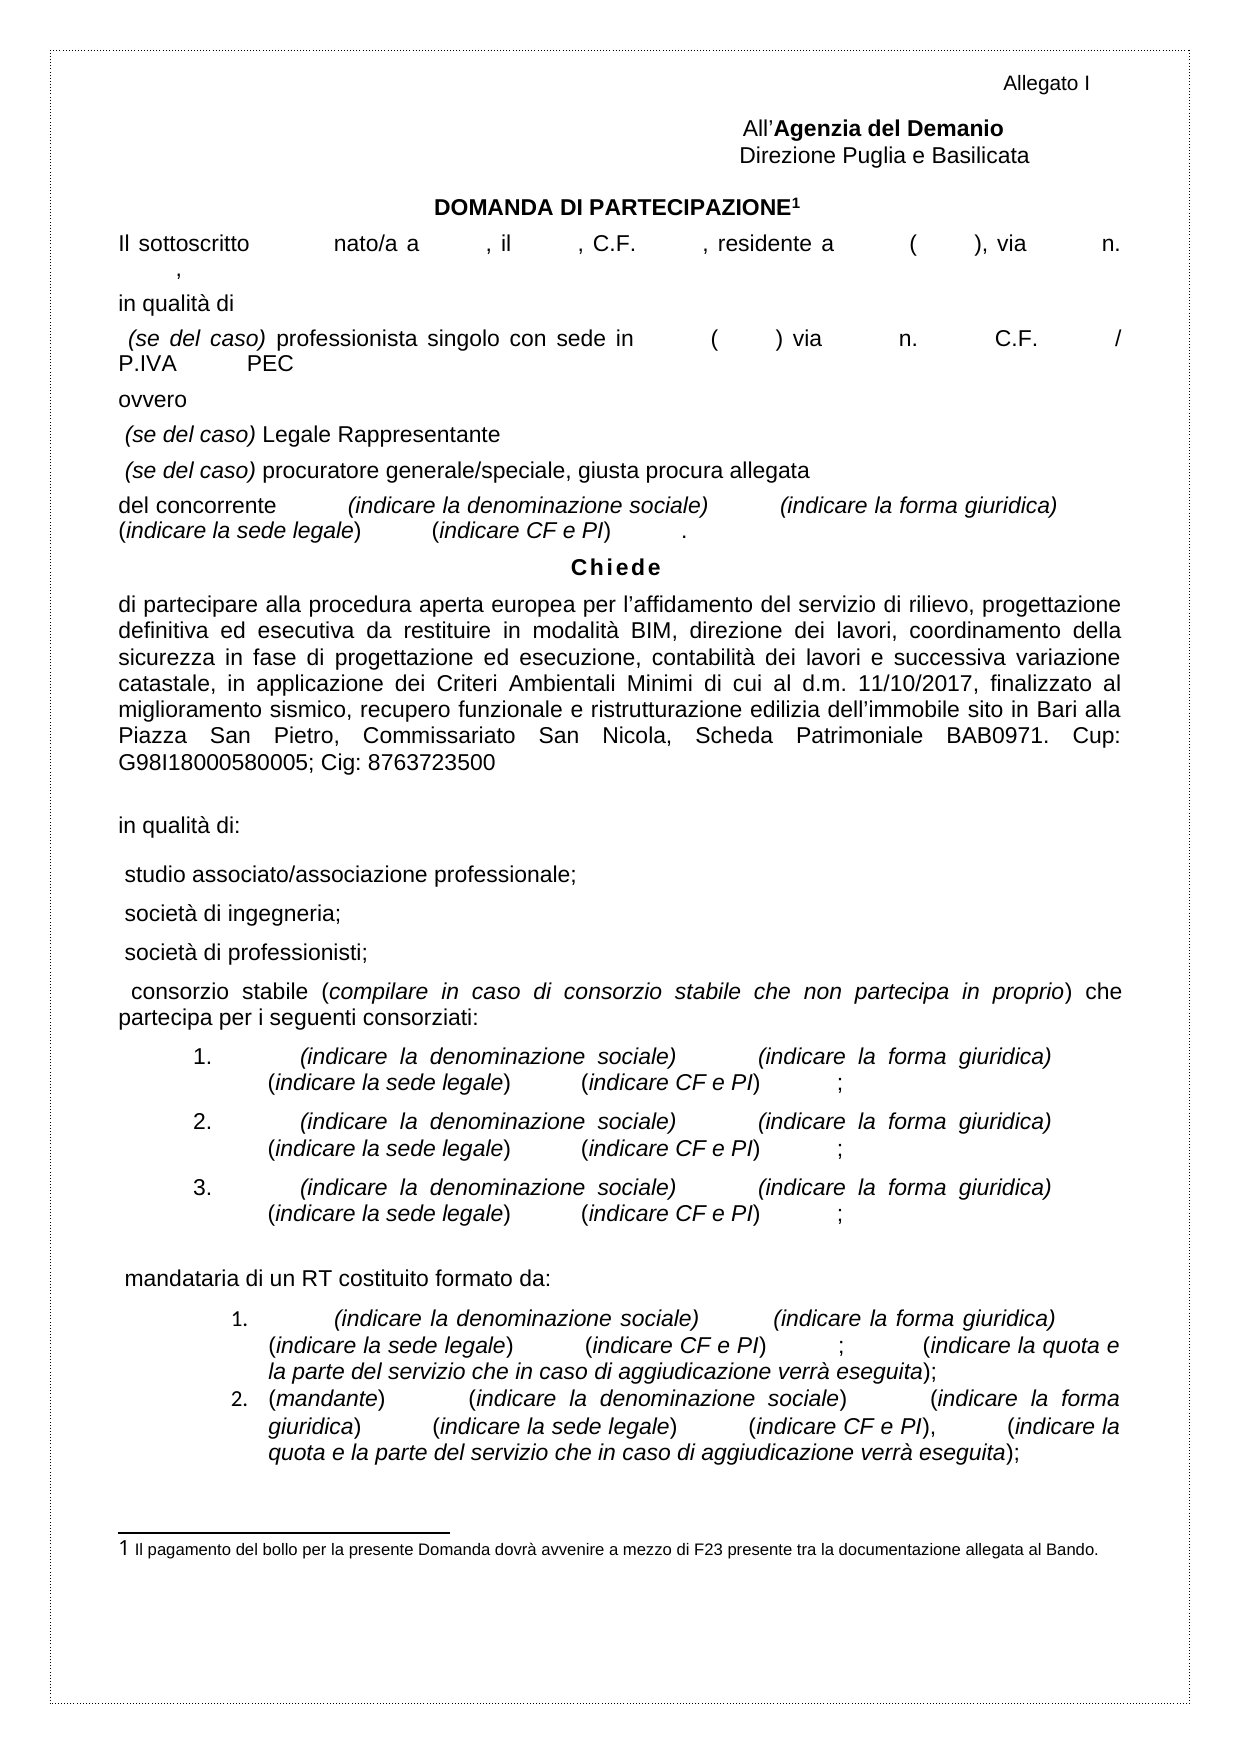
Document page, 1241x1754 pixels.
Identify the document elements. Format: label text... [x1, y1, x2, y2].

text di partecipare alla procedura aperta europea per l’affidamento del servizio di rilievo, progettazione definitiva ed esecutiva da restituire in modalità BIM, direzione dei lavori, coordinamento della sicurezza in fase di progettazione ed esecuzione, contabilità dei lavori e successiva variazione catastale, in applicazione dei Criteri Ambientali Minimi di cui al d.m. 11/10/2017, finalizzato al miglioramento sismico, recupero funzionale e ristrutturazione edilizia dell’immobile sito in Bari alla Piazza San Pietro, Commissariato San Nicola, Scheda Patrimoniale BAB0971. Cup: G98I18000580005; Cig: 8763723500 [118, 591, 1122, 775]
text studio associato/associazione professionale; [118, 861, 1122, 888]
text (se del caso) professionista singolo con sede in ( ) via n. C.F. / P.IVA PEC [118, 327, 1122, 377]
text Il sottoscritto nato/a a , il , C.F. , residente a ( ), via n. , [118, 231, 1122, 281]
list (indicare la denominazione sociale) (indicare la forma giuridica) (indicare la sede legale) (indicare CF e PI) ; (indicare la quota e la parte del servizio che in caso di aggiudicazione verrà eseguita); [231, 1304, 1122, 1384]
list (indicare la denominazione sociale) (indicare la forma giuridica) (indicare la sede legale) (indicare CF e PI) ; [193, 1043, 1122, 1096]
text mandataria di un RT costituito formato da: [118, 1265, 1122, 1291]
text (se del caso) procuratore generale/speciale, giusta procura allegata [118, 458, 1122, 483]
list (indicare la denominazione sociale) (indicare la forma giuridica) (indicare la sede legale) (indicare CF e PI) ; [193, 1173, 1122, 1226]
text ovvero [118, 387, 1122, 412]
text del concorrente (indicare la denominazione sociale) (indicare la forma giuridica) (indicare la sede legale) (indicare CF e PI) . [118, 493, 1122, 543]
text in qualità di [118, 291, 1122, 316]
text Direzione Puglia e Basilicata [739, 142, 1122, 168]
text All’Agenzia del Demanio [723, 115, 1122, 142]
text società di professionisti; [118, 939, 1122, 965]
text Il pagamento del bollo per la presente Domanda dovrà avvenire a mezzo di F23 presente tra la documentazione allegata al Bando. [118, 1533, 1122, 1562]
text Chiede [118, 554, 1122, 580]
text in qualità di: [118, 812, 1122, 838]
list (mandante) (indicare la denominazione sociale) (indicare la forma giuridica) (indicare la sede legale) (indicare CF e PI), (indicare la quota e la parte del servizio che in caso di aggiudicazione verrà eseguita); [231, 1384, 1122, 1465]
text DOMANDA DI PARTECIPAZIONE [118, 194, 1122, 221]
text consorzio stabile (compilare in caso di consorzio stabile che non partecipa in proprio) che partecipa per i seguenti consorziati: [118, 978, 1122, 1031]
text (se del caso) Legale Rappresentante [118, 423, 1122, 448]
text società di ingegneria; [118, 900, 1122, 926]
list (indicare la denominazione sociale) (indicare la forma giuridica) (indicare la sede legale) (indicare CF e PI) ; [193, 1108, 1122, 1161]
